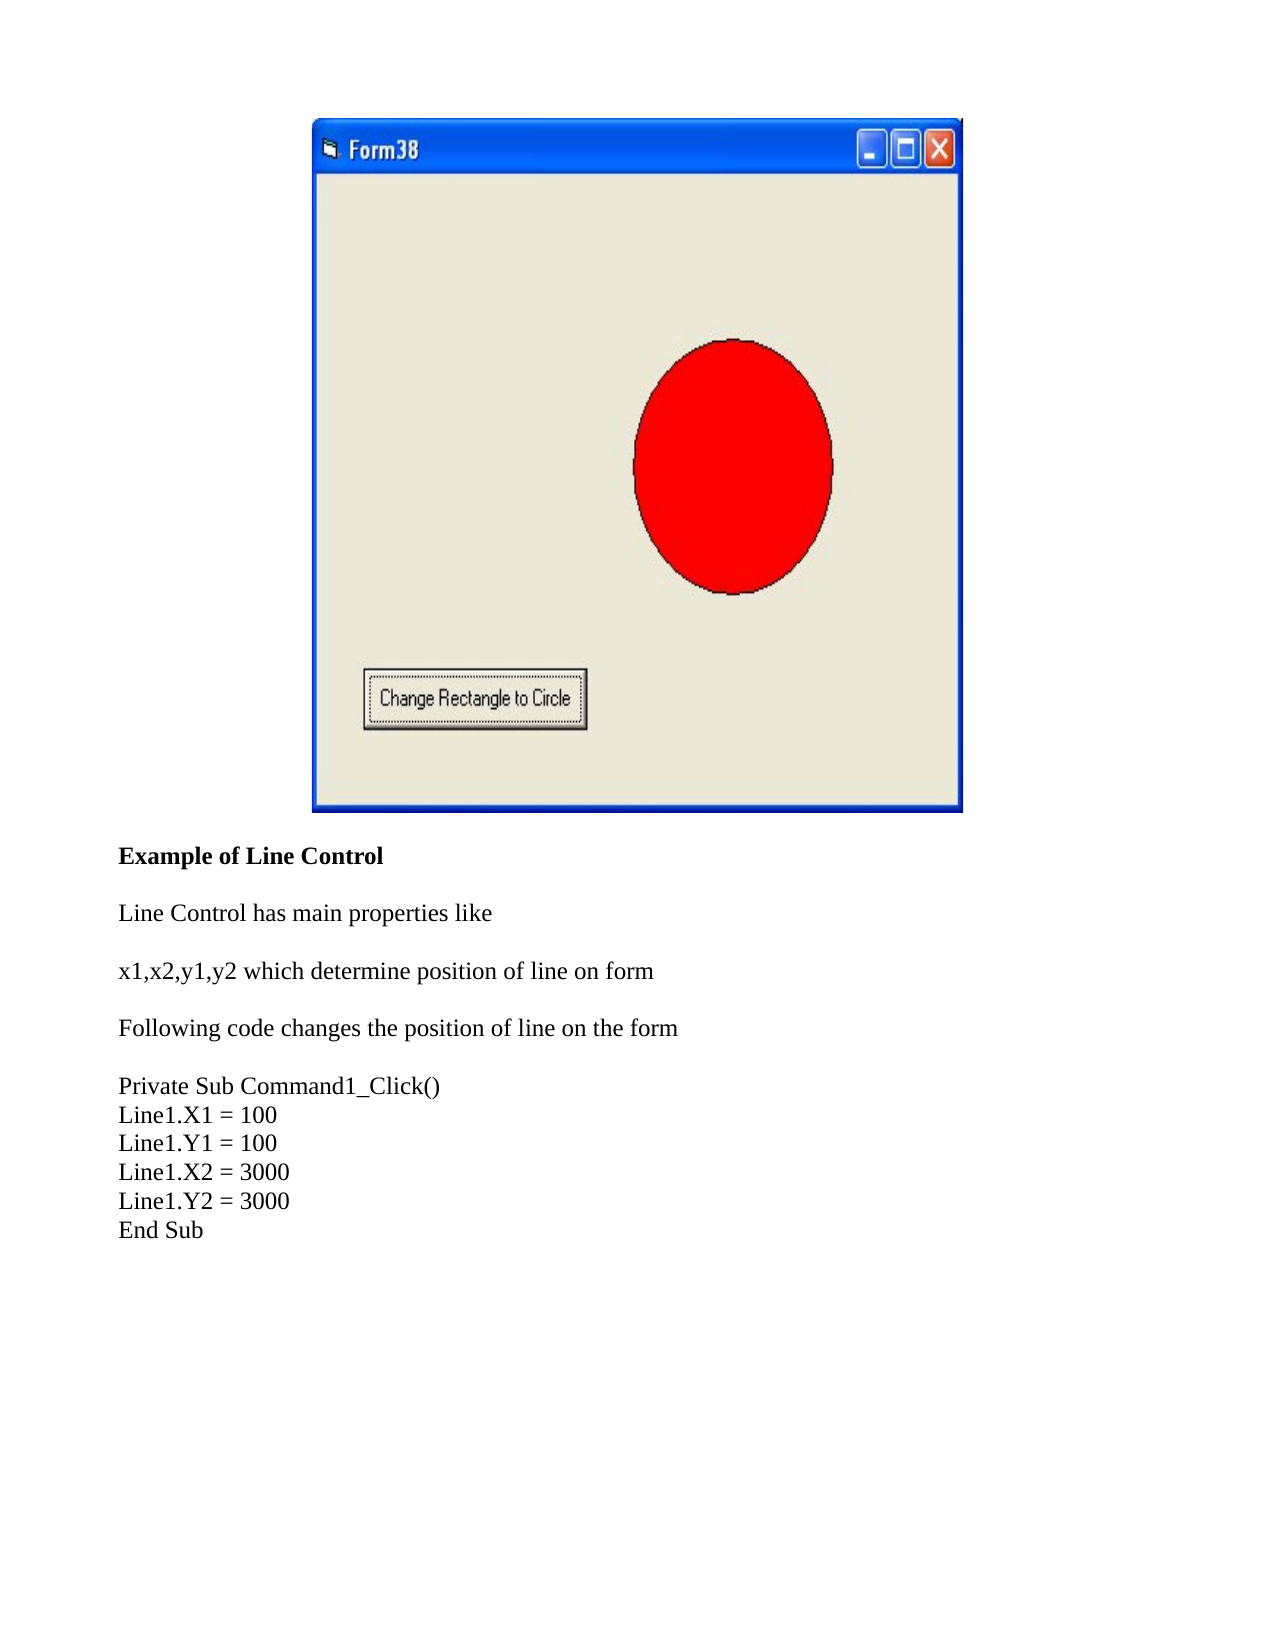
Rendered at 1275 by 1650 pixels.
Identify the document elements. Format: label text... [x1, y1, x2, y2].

text Line1.X2 = 3000 [118, 1157, 1157, 1186]
text Line Control has main properties like [118, 898, 1157, 927]
text Line1.Y2 = 3000 [118, 1186, 1157, 1215]
text Line1.Y1 = 100 [118, 1128, 1157, 1157]
picture [311, 118, 964, 813]
text Example of Line Control [118, 841, 1157, 870]
text Line1.X1 = 100 [118, 1100, 1157, 1128]
text x1,x2,y1,y2 which determine position of line on form [118, 956, 1157, 985]
text Following code changes the position of line on the form [118, 1013, 1157, 1042]
text Private Sub Command1_Click() [118, 1071, 1157, 1100]
text End Sub [118, 1215, 1157, 1243]
